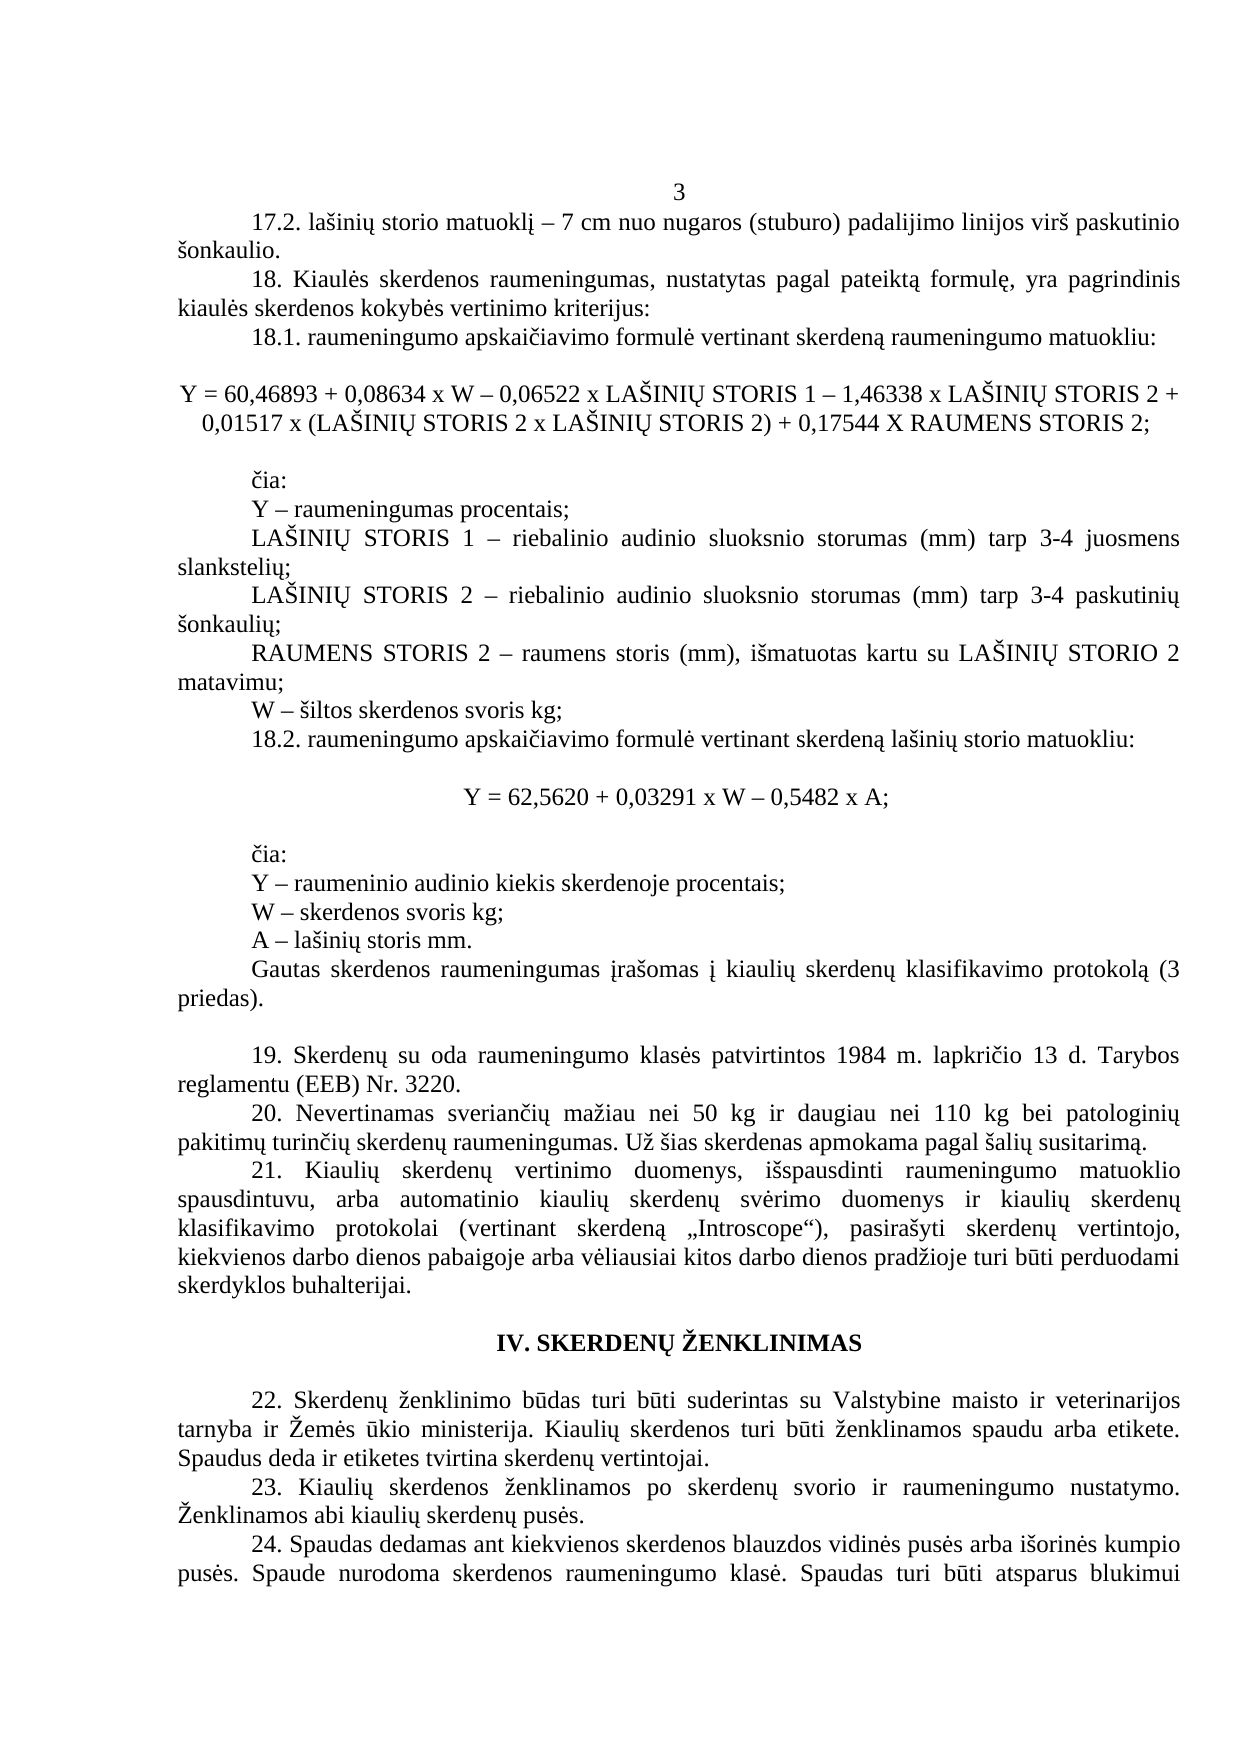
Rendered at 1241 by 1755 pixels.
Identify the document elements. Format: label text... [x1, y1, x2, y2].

text 18. Kiaulės skerdenos raumeningumas, nustatytas pagal pateiktą formulę, yra pagrindinis kiaulės skerdenos kokybės vertinimo kriterijus: [177, 264, 1181, 322]
text 17.2. lašinių storio matuoklį – 7 cm nuo nugaros (stuburo) padalijimo linijos virš paskutinio šonkaulio. [177, 207, 1181, 264]
text Y – raumeninio audinio kiekis skerdenoje procentais; [177, 868, 1181, 897]
text 20. Nevertinamas sveriančių mažiau nei 50 kg ir daugiau nei 110 kg bei patologinių pakitimų turinčių skerdenų raumeningumas. Už šias skerdenas apmokama pagal šalių susitarimą. [177, 1098, 1181, 1155]
text 24. Spaudas dedamas ant kiekvienos skerdenos blauzdos vidinės pusės arba išorinės kumpio pusės. Spaude nurodoma skerdenos raumeningumo klasė. Spaudas turi būti atsparus blukimui [177, 1529, 1181, 1587]
text W – šiltos skerdenos svoris kg; [177, 695, 1181, 724]
text Y = 62,5620 + 0,03291 x W – 0,5482 x A; [177, 782, 1181, 810]
text 18.2. raumeningumo apskaičiavimo formulė vertinant skerdeną lašinių storio matuokliu: [177, 724, 1181, 753]
text LAŠINIŲ STORIS 1 – riebalinio audinio sluoksnio storumas (mm) tarp 3-4 juosmens slankstelių; [177, 523, 1181, 580]
text IV. SKERDENŲ ŽENKLINIMAS [177, 1328, 1181, 1357]
text A – lašinių storis mm. [177, 925, 1181, 954]
text Y – raumeningumas procentais; [177, 494, 1181, 523]
text 21. Kiaulių skerdenų vertinimo duomenys, išspausdinti raumeningumo matuoklio spausdintuvu, arba automatinio kiaulių skerdenų svėrimo duomenys ir kiaulių skerdenų klasifikavimo protokolai (vertinant skerdeną „Introscope“), pasirašyti skerdenų vertintojo, kiekvienos darbo dienos pabaigoje arba vėliausiai kitos darbo dienos pradžioje turi būti perduodami skerdyklos buhalterijai. [177, 1155, 1181, 1299]
text RAUMENS STORIS 2 – raumens storis (mm), išmatuotas kartu su LAŠINIŲ STORIO 2 matavimu; [177, 638, 1181, 695]
text 22. Skerdenų ženklinimo būdas turi būti suderintas su Valstybine maisto ir veterinarijos tarnyba ir Žemės ūkio ministerija. Kiaulių skerdenos turi būti ženklinamos spaudu arba etikete. Spaudus deda ir etiketes tvirtina skerdenų vertintojai. [177, 1385, 1181, 1472]
text 19. Skerdenų su oda raumeningumo klasės patvirtintos 1984 m. lapkričio 13 d. Tarybos reglamentu (EEB) Nr. 3220. [177, 1040, 1181, 1098]
text LAŠINIŲ STORIS 2 – riebalinio audinio sluoksnio storumas (mm) tarp 3-4 paskutinių šonkaulių; [177, 580, 1181, 638]
text čia: [177, 465, 1181, 494]
text W – skerdenos svoris kg; [177, 897, 1181, 925]
text 23. Kiaulių skerdenos ženklinamos po skerdenų svorio ir raumeningumo nustatymo. Ženklinamos abi kiaulių skerdenų pusės. [177, 1472, 1181, 1529]
text čia: [177, 839, 1181, 868]
text 18.1. raumeningumo apskaičiavimo formulė vertinant skerdeną raumeningumo matuokliu: [177, 322, 1181, 350]
text Y = 60,46893 + 0,08634 x W – 0,06522 x LAŠINIŲ STORIS 1 – 1,46338 x LAŠINIŲ STORIS 2 + 0,01517 x (LAŠINIŲ STORIS 2 x LAŠINIŲ STORIS 2) + 0,17544 X RAUMENS STORIS 2; [177, 379, 1181, 437]
text Gautas skerdenos raumeningumas įrašomas į kiaulių skerdenų klasifikavimo protokolą (3 priedas). [177, 954, 1181, 1012]
